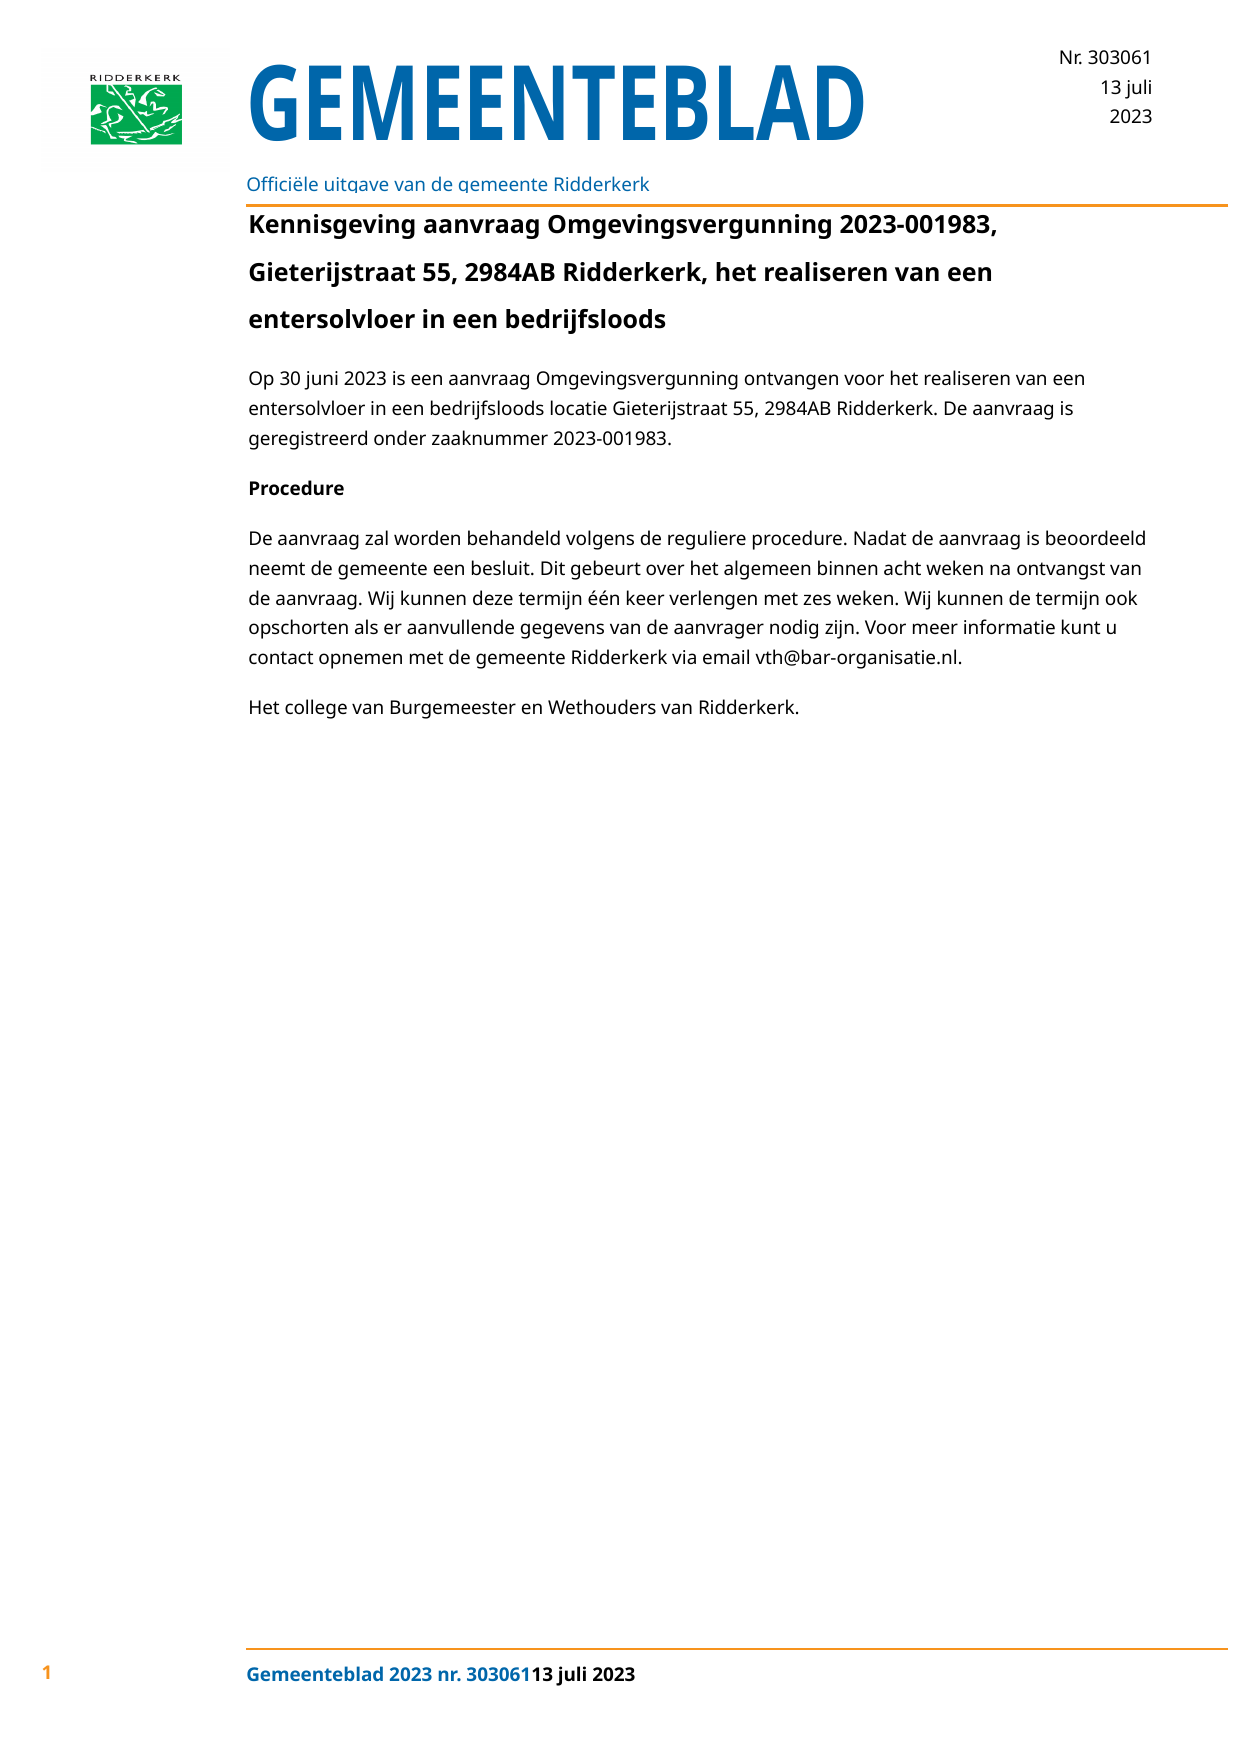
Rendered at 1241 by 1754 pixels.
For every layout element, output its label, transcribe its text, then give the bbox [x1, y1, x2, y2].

text Het college van Burgemeester en Wethouders van Ridderkerk. [248, 694, 1152, 720]
picture [41, 47, 231, 172]
text Procedure [248, 475, 1152, 501]
text Kennisgeving aanvraag Omgevingsvergunning 2023-001983, Gieterijstraat 55, 2984AB Ridderkerk, het realiseren van een entersolvloer in een bedrijfsloods [248, 207, 1152, 336]
text De aanvraag zal worden behandeld volgens de reguliere procedure. Nadat de aanvraag is beoordeeld neemt de gemeente een besluit. Dit gebeurt over het algemeen binnen acht weken na ontvangst van de aanvraag. Wij kunnen deze termijn één keer verlengen met zes weken. Wij kunnen de termijn ook opschorten als er aanvullende gegevens van de aanvrager nodig zijn. Voor meer informatie kunt u contact opnemen met de gemeente Ridderkerk via email vth@bar-organisatie.nl. [248, 526, 1152, 669]
text Op 30 juni 2023 is een aanvraag Omgevingsvergunning ontvangen voor het realiseren van een entersolvloer in een bedrijfsloods locatie Gieterijstraat 55, 2984AB Ridderkerk. De aanvraag is geregistreerd onder zaaknummer 2023-001983. [248, 366, 1152, 450]
